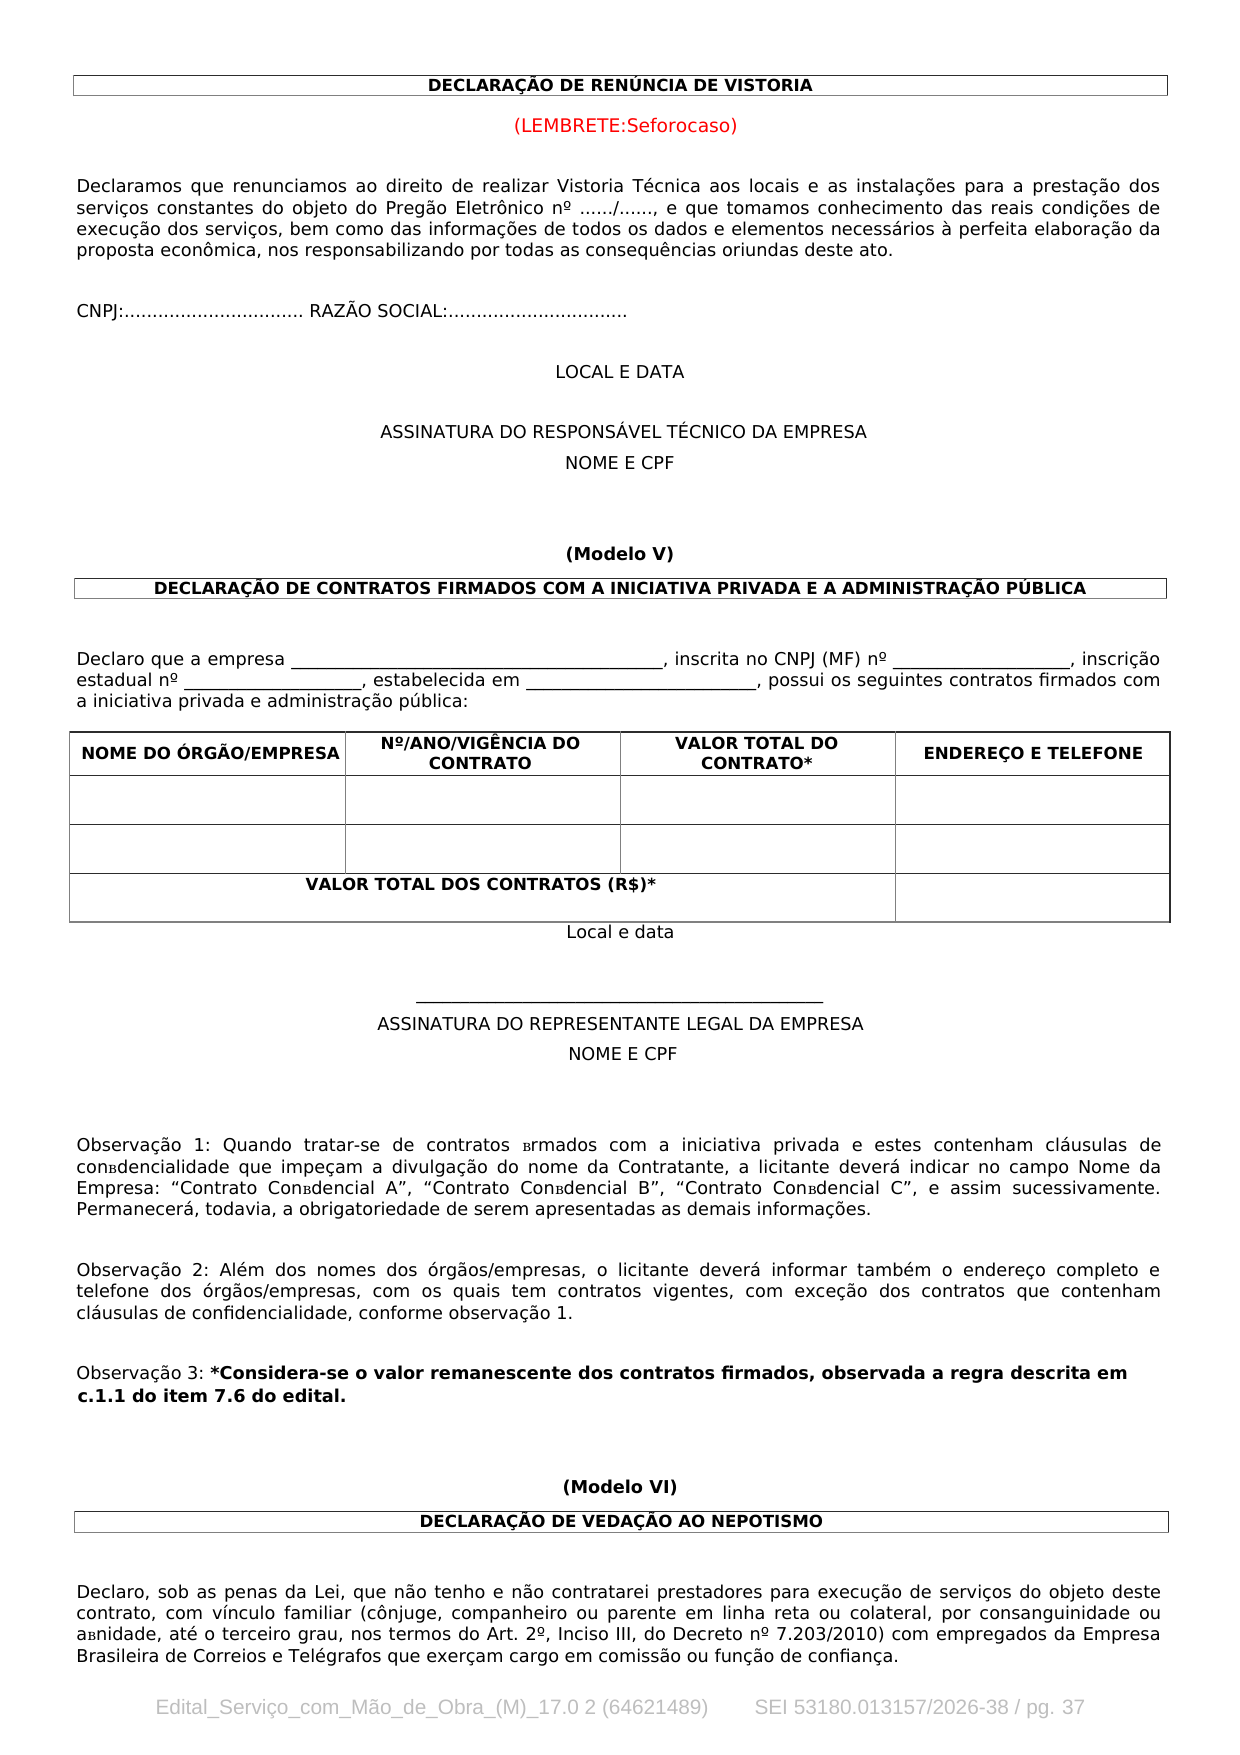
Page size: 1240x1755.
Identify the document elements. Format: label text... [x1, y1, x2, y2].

table_cell [896, 825, 1169, 873]
table_cell VALOR TOTAL DOS CONTRATOS ( [70, 874, 620, 921]
text CNPJ:................................ RAZÃO SOCIAL:................................ [76, 301, 1162, 322]
text (Modelo VI) [78, 1477, 1162, 1498]
text Declaro que a empresa __________________________________________, inscrita no CNPJ (MF) nº ____________________, inscrição estadual nº ____________________, estabelecida em __________________________, possui os seguintes contratos firmados com a iniciativa privada e administração pública: [76, 648, 1162, 712]
text Observação 3: *Considera-se o valor remanescente dos contratos firmados, observada a regra descrita em c.1.1 do item 7.6 do edital. [76, 1363, 1169, 1406]
text Declaramos que renunciamos ao direito de realizar Vistoria Técnica aos locais e as instalações para a prestação dos serviços constantes do objeto do Pregão Eletrônico nº ....../......, e que tomamos conhecimento das reais condições de execução dos serviços, bem como das informações de todos os dados e elementos necessários à perfeita elaboração da proposta econômica, nos responsabilizando por todas as consequências oriundas deste ato. [76, 176, 1162, 261]
text NOME E CPF [78, 1043, 1167, 1064]
text ______________________________________________ [78, 983, 1161, 1004]
table_header Nº/ANO/VIGÊNCIA DO CONTRATO [346, 733, 620, 775]
table_cell [621, 825, 895, 873]
table_cell [896, 874, 1169, 921]
table_header ENDEREÇO E TELEFONE [896, 733, 1169, 775]
text (Modelo V) [78, 544, 1162, 565]
table_cell [70, 776, 345, 824]
table_cell [896, 776, 1169, 824]
text Declaro, sob as penas da Lei, que não tenho e não contratarei prestadores para execução de serviços do objeto deste contrato, com vínculo familiar (cônjuge, companheiro ou parente em linha reta ou colateral, por consanguinidade ou anidade, até o terceiro grau, nos termos do Art. 2º, Inciso III, do Decreto nº 7.203/2010) com empregados da Empresa Brasileira de Correios e Telégrafos que exerçam cargo em comissão ou função de confiança. [76, 1582, 1162, 1666]
text LOCAL E DATA [78, 362, 1161, 382]
subtitle DECLARAÇÃO DE CONTRATOS FIRMADOS COM A INICIATIVA PRIVADA E A ADMINISTRAÇÃO PÚBLICA [75, 579, 1166, 598]
text ASSINATURA DO RESPONSÁVEL TÉCNICO DA EMPRESA [78, 422, 1169, 443]
subtitle DECLARAÇÃO DE VEDAÇÃO AO NEPOTISMO [75, 1512, 1168, 1532]
text DECLARAÇÃO DE RENÚNCIA DE VISTORIA [74, 76, 1167, 95]
text Local e data [78, 923, 1162, 943]
text Observação 1: Quando tratar-se de contratos rmados com a iniciativa privada e estes contenham cláusulas de condencialidade que impeçam a divulgação do nome da Contratante, a licitante deverá indicar no campo Nome da Empresa: “Contrato Condencial A”, “Contrato Condencial B”, “Contrato Condencial C”, e assim sucessivamente. Permanecerá, todavia, a obrigatoriedade de serem apresentadas as demais informações. [76, 1135, 1162, 1220]
table_cell [70, 825, 345, 873]
table_cell [346, 776, 620, 824]
table_header NOME DO ÓRGÃO/EMPRESA [70, 733, 345, 775]
table_header VALOR TOTAL DO CONTRATO* [621, 733, 895, 775]
table_cell R$)* [620, 874, 895, 921]
table_cell [621, 776, 895, 824]
table_cell [346, 825, 620, 873]
text ASSINATURA DO REPRESENTANTE LEGAL DA EMPRESA [78, 1013, 1163, 1034]
text NOME E CPF [78, 453, 1161, 473]
text Observação 2: Além dos nomes dos órgãos/empresas, o licitante deverá informar também o endereço completo e telefone dos órgãos/empresas, com os quais tem contratos vigentes, com exceção dos contratos que contenham cláusulas de confidencialidade, conforme observação 1. [76, 1260, 1162, 1323]
subtitle (LEMBRETE:Seforocaso) [82, 114, 1169, 136]
